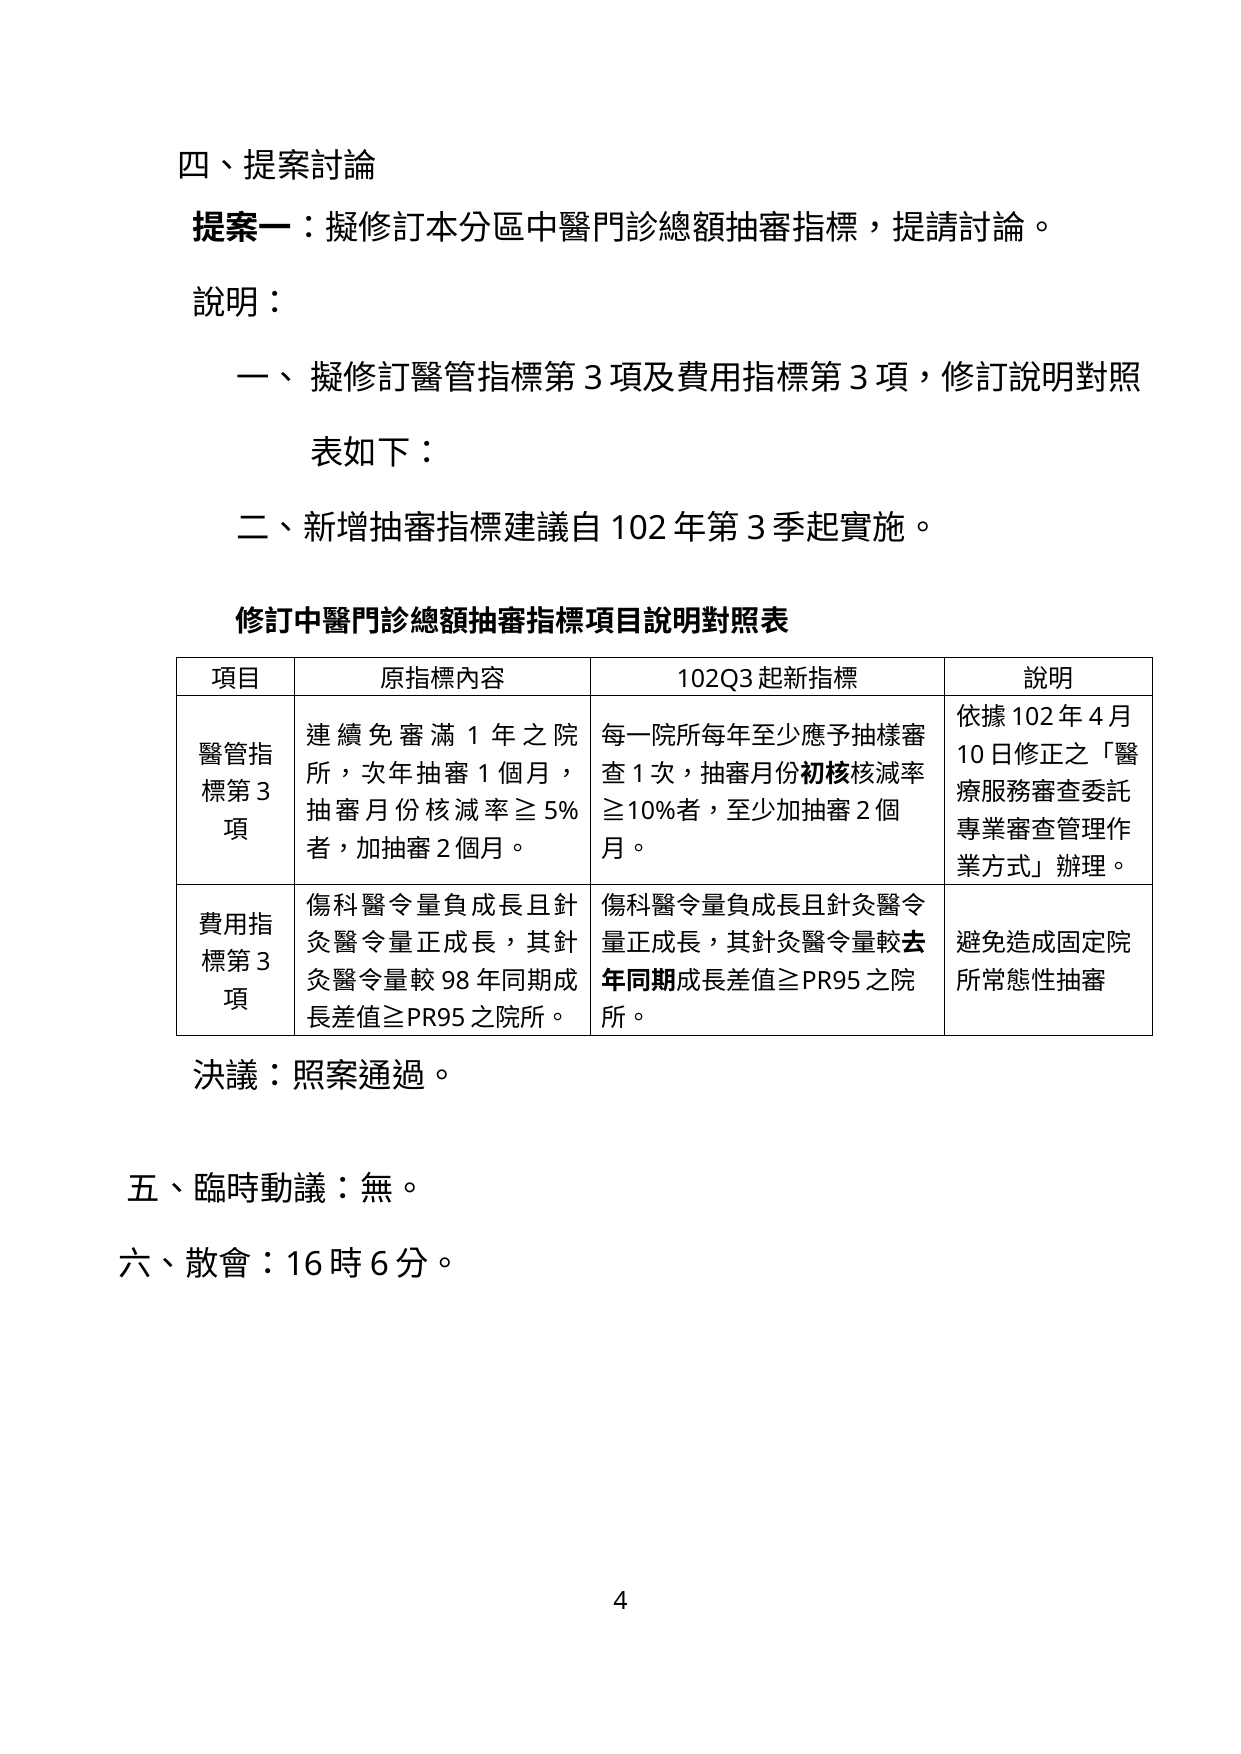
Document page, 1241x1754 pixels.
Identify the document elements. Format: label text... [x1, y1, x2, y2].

text 提案一：擬修訂本分區中醫門診總額抽審指標，提請討論。 [192, 188, 1122, 263]
table_cell 傷科醫令量負成長且針灸醫令量正成長，其針灸醫令量較去年同期成長差值≧PR95之院所。 [591, 885, 944, 1035]
text 決議：照案通過。 [192, 1036, 1122, 1111]
text 說明： [118, 263, 1122, 338]
text 修訂中醫門診總額抽審指標項目說明對照表 [118, 582, 1122, 657]
table_cell 依據102年4月10日修正之「醫療服務審查委託專業審查管理作業方式」辦理。 [945, 696, 1152, 884]
table_cell 醫管指標第3項 [177, 696, 294, 884]
table_cell 連續免審滿1年之院所，次年抽審1個月，抽審月份核減率≧5%者，加抽審2個月。 [295, 696, 590, 884]
table_header 原指標內容 [295, 658, 590, 695]
text 五、臨時動議：無。 [126, 1148, 1122, 1223]
table_cell 避免造成固定院所常態性抽審 [945, 885, 1152, 1035]
list 擬修訂醫管指標第3項及費用指標第3項，修訂說明對照表如下： [236, 338, 1160, 488]
table_header 項目 [177, 658, 294, 695]
text 二、新增抽審指標建議自102年第3季起實施。 [118, 488, 1160, 563]
table_cell 每一院所每年至少應予抽樣審查1次，抽審月份初核核減率≧10%者，至少加抽審2個月。 [591, 696, 944, 884]
text 六、散會：16時6分。 [118, 1223, 1122, 1298]
table_cell 費用指標第3項 [177, 885, 294, 1035]
table_cell 傷科醫令量負成長且針灸醫令量正成長，其針灸醫令量較98年同期成長差值≧PR95之院所。 [295, 885, 590, 1035]
text 四、提案討論 [118, 138, 1122, 188]
table_header 102Q3起新指標 [591, 658, 944, 695]
table_header 說明 [945, 658, 1152, 695]
